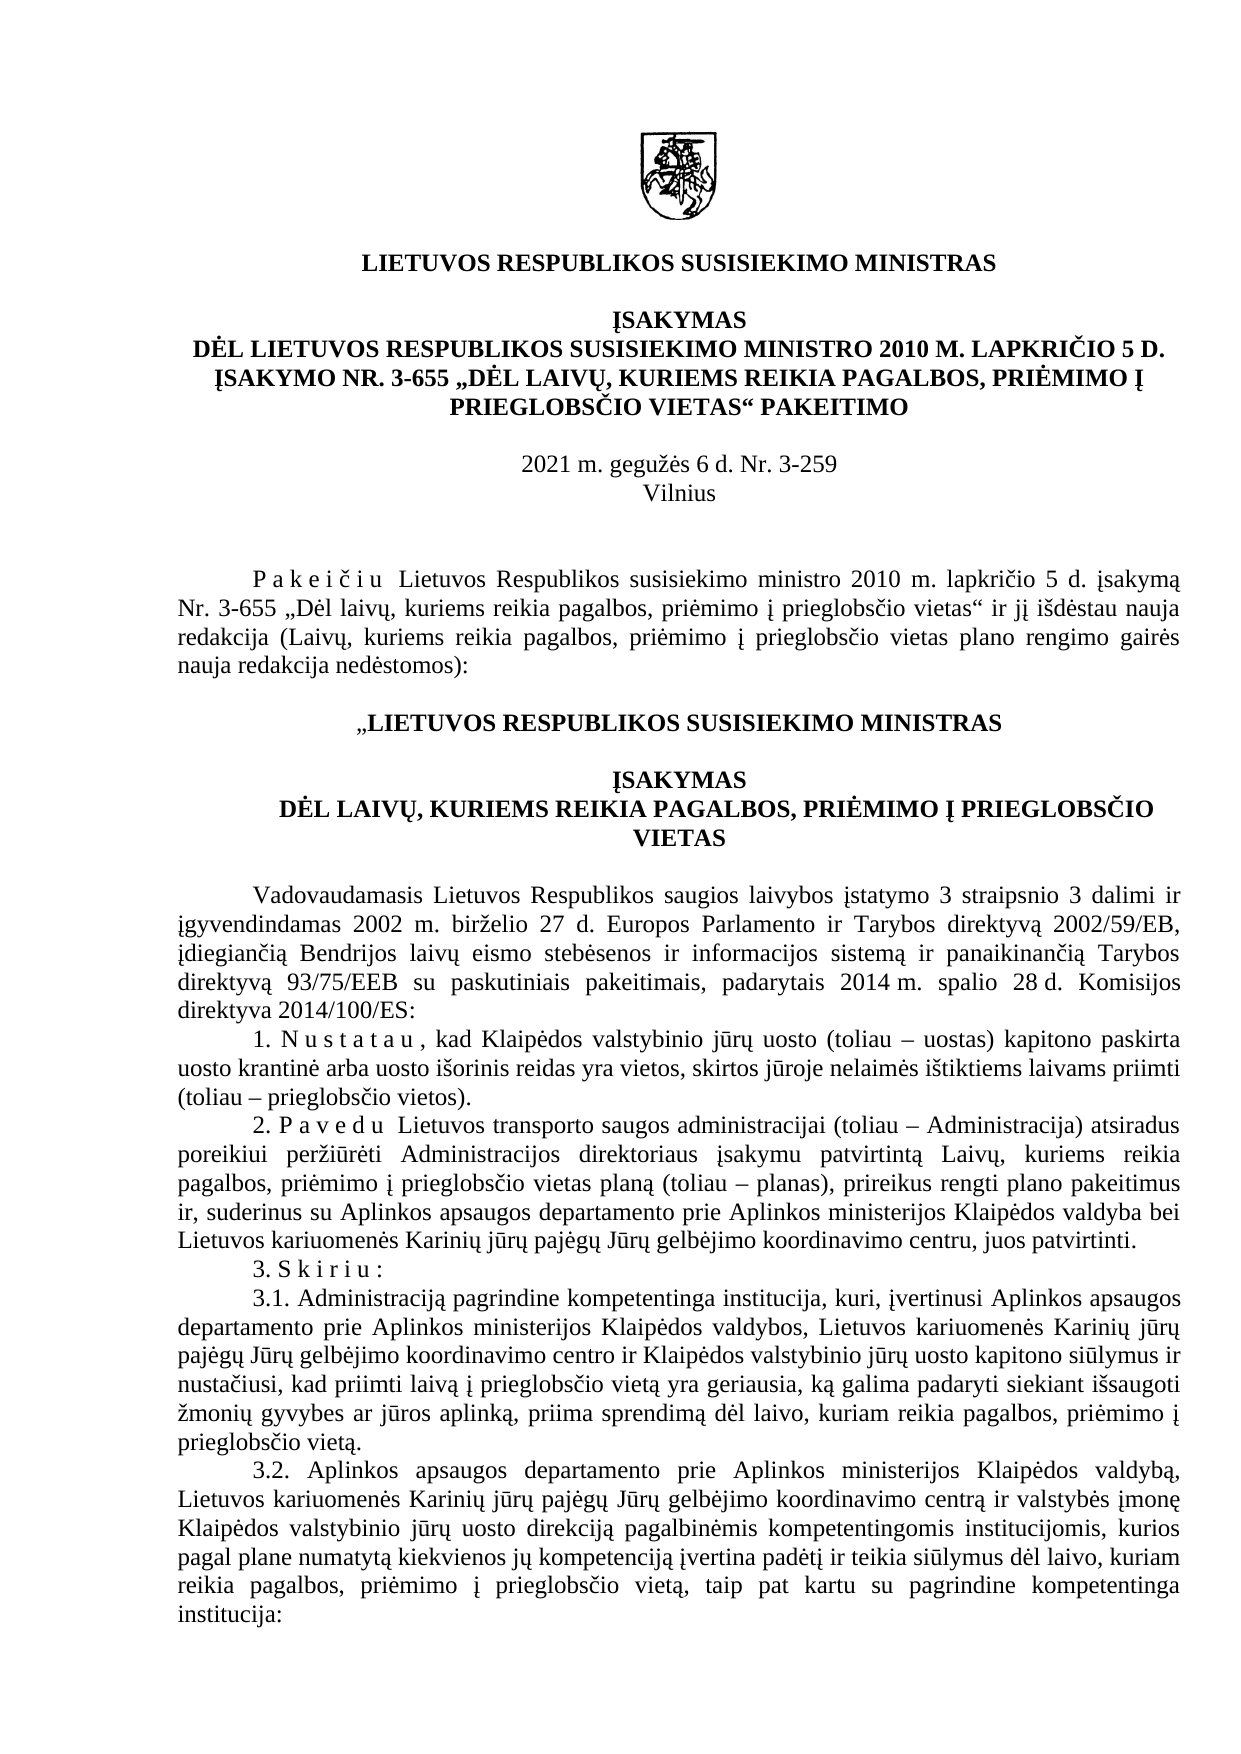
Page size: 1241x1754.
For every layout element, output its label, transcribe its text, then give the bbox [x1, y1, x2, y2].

text ĮSAKYMAS [177, 766, 1181, 794]
text Vadovaudamasis Lietuvos Respublikos saugios laivybos įstatymo 3 straipsnio 3 dalimi ir įgyvendindamas 2002 m. birželio 27 d. Europos Parlamento ir Tarybos direktyvą 2002/59/EB, įdiegiančią Bendrijos laivų eismo stebėsenos ir informacijos sistemą ir panaikinančią Tarybos direktyvą 93/75/EEB su paskutiniais pakeitimais, padarytais 2014 m. spalio 28 d. Komisijos direktyva 2014/100/ES: [177, 881, 1181, 1024]
text Vilnius [177, 478, 1181, 507]
text 2. Pavedu Lietuvos transporto saugos administracijai (toliau – Administracija) atsiradus poreikiui peržiūrėti Administracijos direktoriaus įsakymu patvirtintą Laivų, kuriems reikia pagalbos, priėmimo į prieglobsčio vietas planą (toliau – planas), prireikus rengti plano pakeitimus ir, suderinus su Aplinkos apsaugos departamento prie Aplinkos ministerijos Klaipėdos valdyba bei Lietuvos kariuomenės Karinių jūrų pajėgų Jūrų gelbėjimo koordinavimo centru, juos patvirtinti. [177, 1111, 1181, 1254]
text 3. Skiriu: [177, 1254, 1181, 1283]
text DĖL LAIVŲ, KURIEMS REIKIA PAGALBOS, PRIĖMIMO Į PRIEGLOBSČIO VIETAS [177, 794, 1181, 852]
text ĮSAKYMAS [177, 306, 1181, 334]
text DĖL LIETUVOS RESPUBLIKOS SUSISIEKIMO MINISTRO 2010 M. LAPKRIČIO 5 D. ĮSAKYMO NR. 3-655 „DĖL LAIVŲ, KURIEMS REIKIA PAGALBOS, PRIĖMIMO Į PRIEGLOBSČIO VIETAS“ PAKEITIMO [177, 334, 1181, 421]
text 1. Nustatau, kad Klaipėdos valstybinio jūrų uosto (toliau – uostas) kapitono paskirta uosto krantinė arba uosto išorinis reidas yra vietos, skirtos jūroje nelaimės ištiktiems laivams priimti (toliau – prieglobsčio vietos). [177, 1024, 1181, 1111]
text LIETUVOS RESPUBLIKOS SUSISIEKIMO MINISTRAS [177, 248, 1181, 277]
text Pakeičiu Lietuvos Respublikos susisiekimo ministro 2010 m. lapkričio 5 d. įsakymą Nr. 3-655 „Dėl laivų, kuriems reikia pagalbos, priėmimo į prieglobsčio vietas“ ir jį išdėstau nauja redakcija (Laivų, kuriems reikia pagalbos, priėmimo į prieglobsčio vietas plano rengimo gairės nauja redakcija nedėstomos): [177, 564, 1181, 679]
text „LIETUVOS RESPUBLIKOS SUSISIEKIMO MINISTRAS [177, 708, 1181, 737]
text 3.2. Aplinkos apsaugos departamento prie Aplinkos ministerijos Klaipėdos valdybą, Lietuvos kariuomenės Karinių jūrų pajėgų Jūrų gelbėjimo koordinavimo centrą ir valstybės įmonę Klaipėdos valstybinio jūrų uosto direkciją pagalbinėmis kompetentingomis institucijomis, kurios pagal plane numatytą kiekvienos jų kompetenciją įvertina padėtį ir teikia siūlymus dėl laivo, kuriam reikia pagalbos, priėmimo į prieglobsčio vietą, taip pat kartu su pagrindine kompetentinga institucija: [177, 1456, 1181, 1628]
text 2021 m. gegužės 6 d. Nr. 3-259 [177, 449, 1181, 478]
text 3.1. Administraciją pagrindine kompetentinga institucija, kuri, įvertinusi Aplinkos apsaugos departamento prie Aplinkos ministerijos Klaipėdos valdybos, Lietuvos kariuomenės Karinių jūrų pajėgų Jūrų gelbėjimo koordinavimo centro ir Klaipėdos valstybinio jūrų uosto kapitono siūlymus ir nustačiusi, kad priimti laivą į prieglobsčio vietą yra geriausia, ką galima padaryti siekiant išsaugoti žmonių gyvybes ar jūros aplinką, priima sprendimą dėl laivo, kuriam reikia pagalbos, priėmimo į prieglobsčio vietą. [177, 1283, 1181, 1456]
